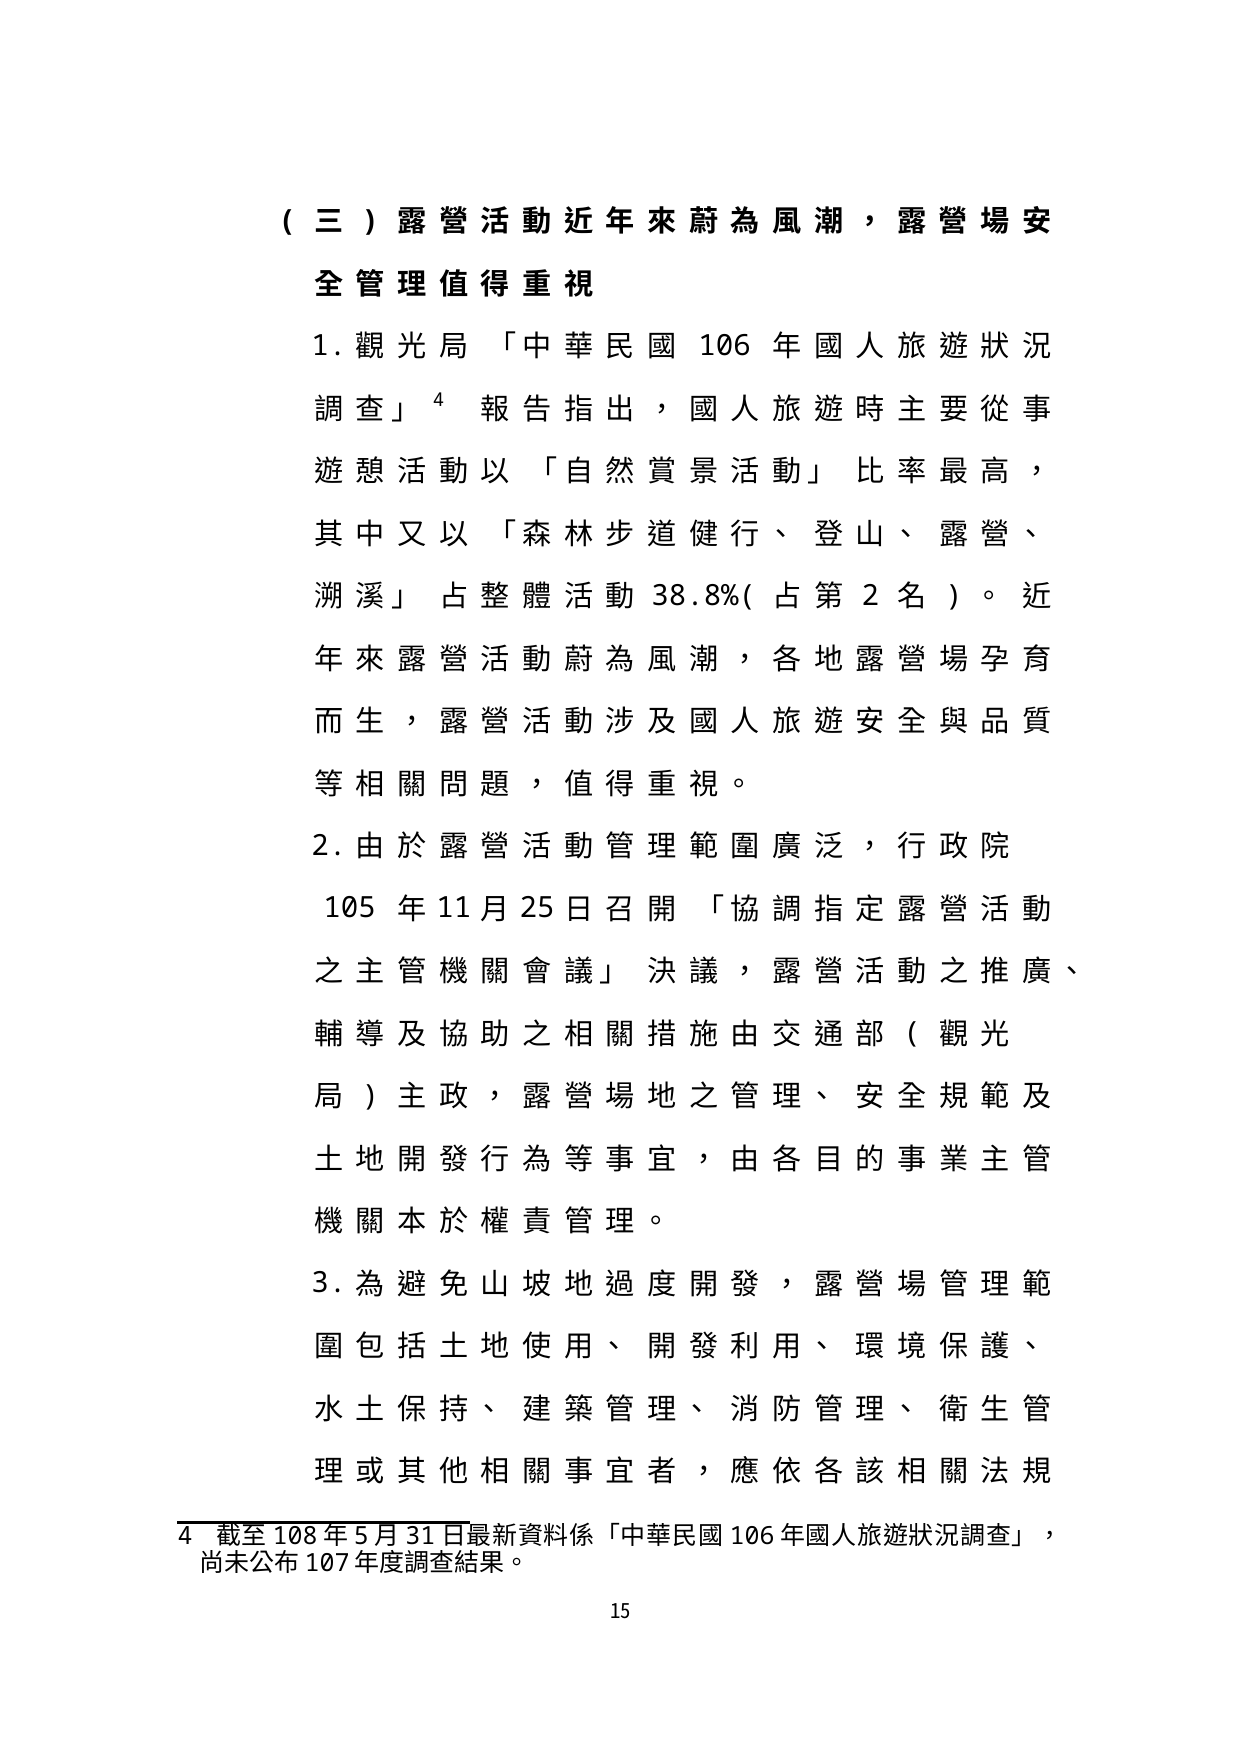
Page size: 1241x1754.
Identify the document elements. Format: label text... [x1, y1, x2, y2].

text 1.觀光局「中華民國106年國人旅遊狀況調查」報告指出，國人旅遊時主要從事遊憩活動以「自然賞景活動」比率最高，其中又以「森林步道健行、登山、露營、溯溪」占整體活動38.8%(占第2名)。近年來露營活動蔚為風潮，各地露營場孕育而生，露營活動涉及國人旅遊安全與品質等相關問題，值得重視。 [271, 302, 1058, 802]
text 截至108年5月31日最新資料係「中華民國106年國人旅遊狀況調查」，尚未公布107年度調查結果。 [177, 1523, 1063, 1577]
text 3.為避免山坡地過度開發，露營場管理範圍包括土地使用、開發利用、環境保護、水土保持、建築管理、消防管理、衛生管理或其他相關事宜者，應依各該相關法規 [271, 1240, 1058, 1490]
text 2.由於露營活動管理範圍廣泛，行政院105年11月25日召開「協調指定露營活動之主管機關會議」決議，露營活動之推廣、輔導及協助之相關措施由交通部(觀光局)主政，露營場地之管理、安全規範及土地開發行為等事宜，由各目的事業主管機關本於權責管理。 [271, 802, 1058, 1240]
text (三)露營活動近年來蔚為風潮，露營場安全管理值得重視 [242, 177, 1058, 302]
